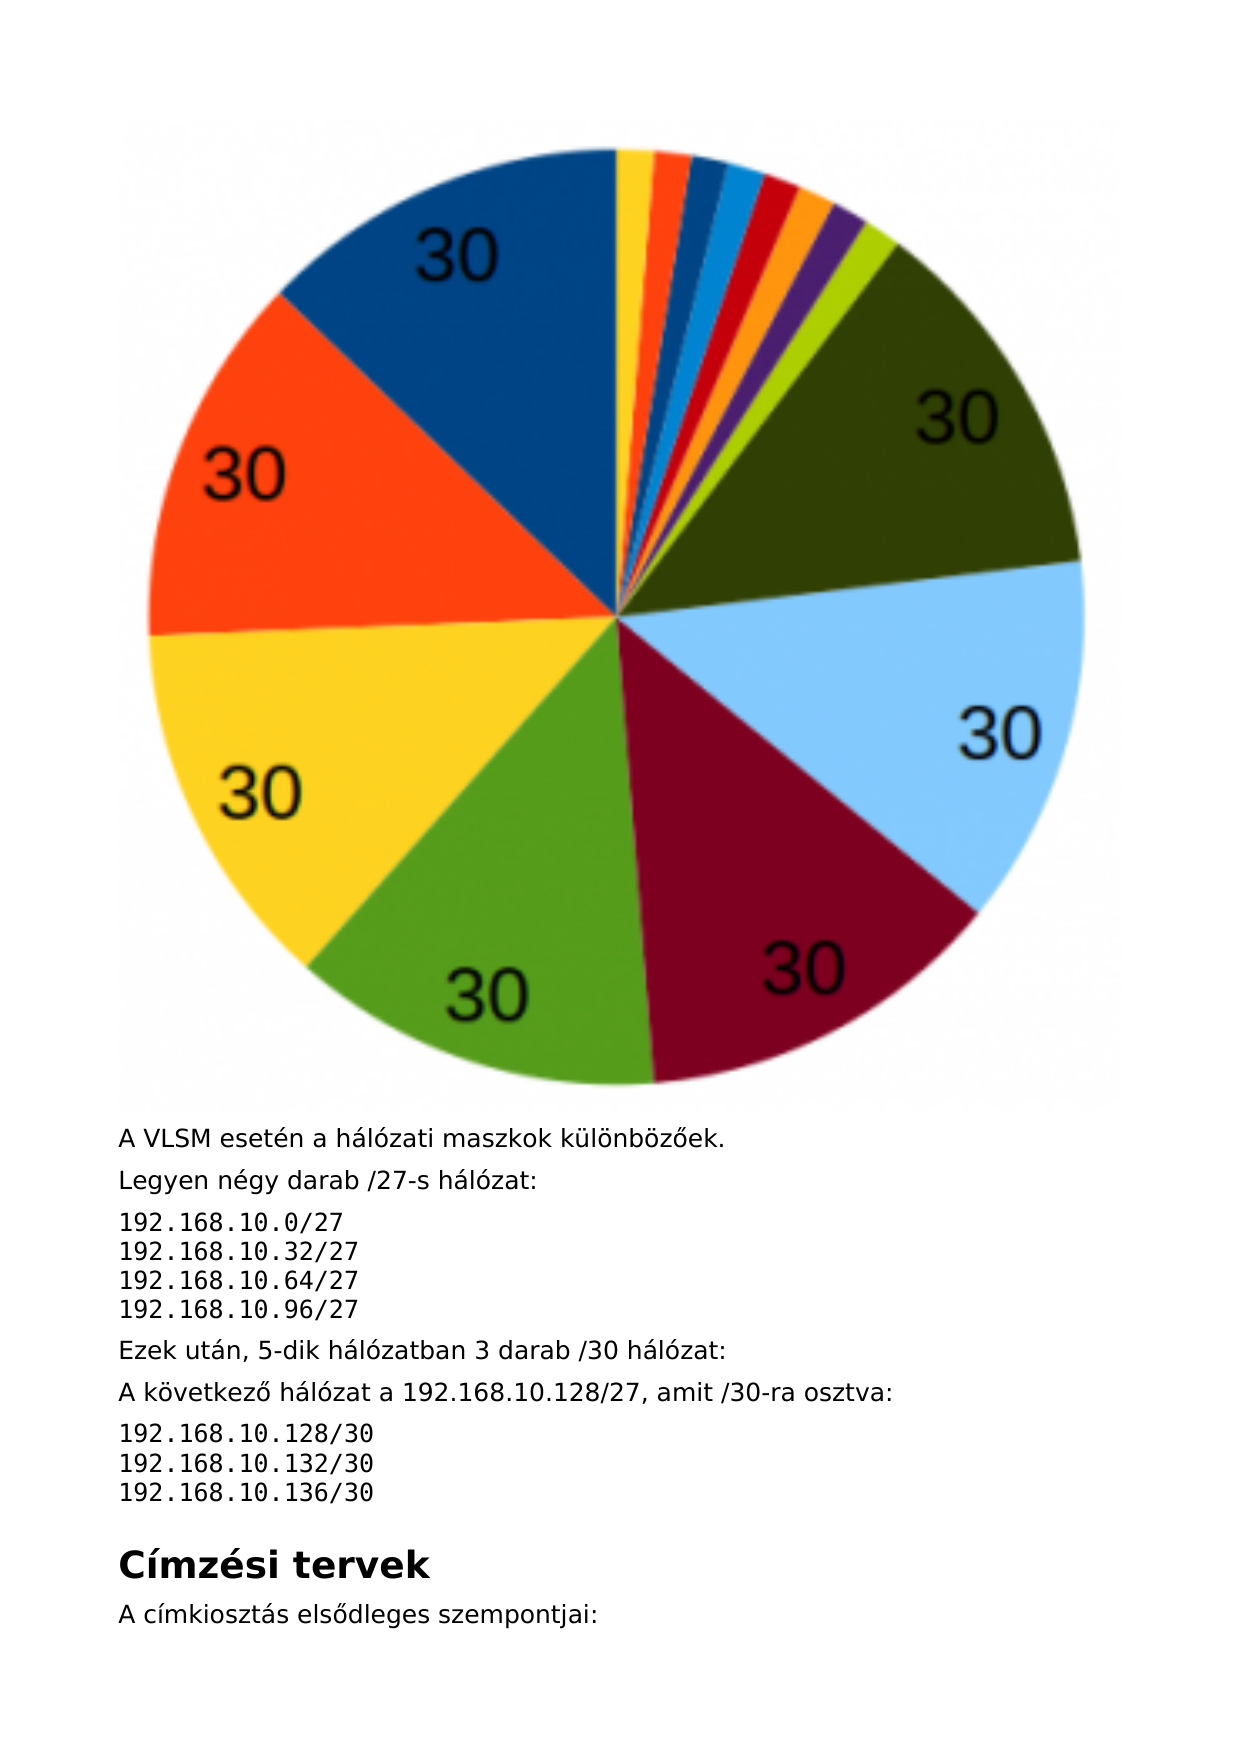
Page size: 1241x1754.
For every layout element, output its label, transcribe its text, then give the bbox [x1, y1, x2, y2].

text A következő hálózat a 192.168.10.128/27, amit /30-ra osztva: [118, 1378, 1122, 1407]
picture [118, 118, 1123, 1112]
text A VLSM esetén a hálózati maszkok különbözőek. [118, 1124, 1122, 1154]
text 192.168.10.128/30 192.168.10.132/30 192.168.10.136/30 [118, 1419, 1122, 1507]
text Legyen négy darab /27-s hálózat: [118, 1166, 1122, 1195]
text Ezek után, 5-dik hálózatban 3 darab /30 hálózat: [118, 1336, 1122, 1365]
text 192.168.10.0/27 192.168.10.32/27 192.168.10.64/27 192.168.10.96/27 [118, 1208, 1122, 1324]
subtitle Címzési tervek [118, 1544, 1122, 1587]
text A címkiosztás elsődleges szempontjai: [118, 1600, 1122, 1629]
